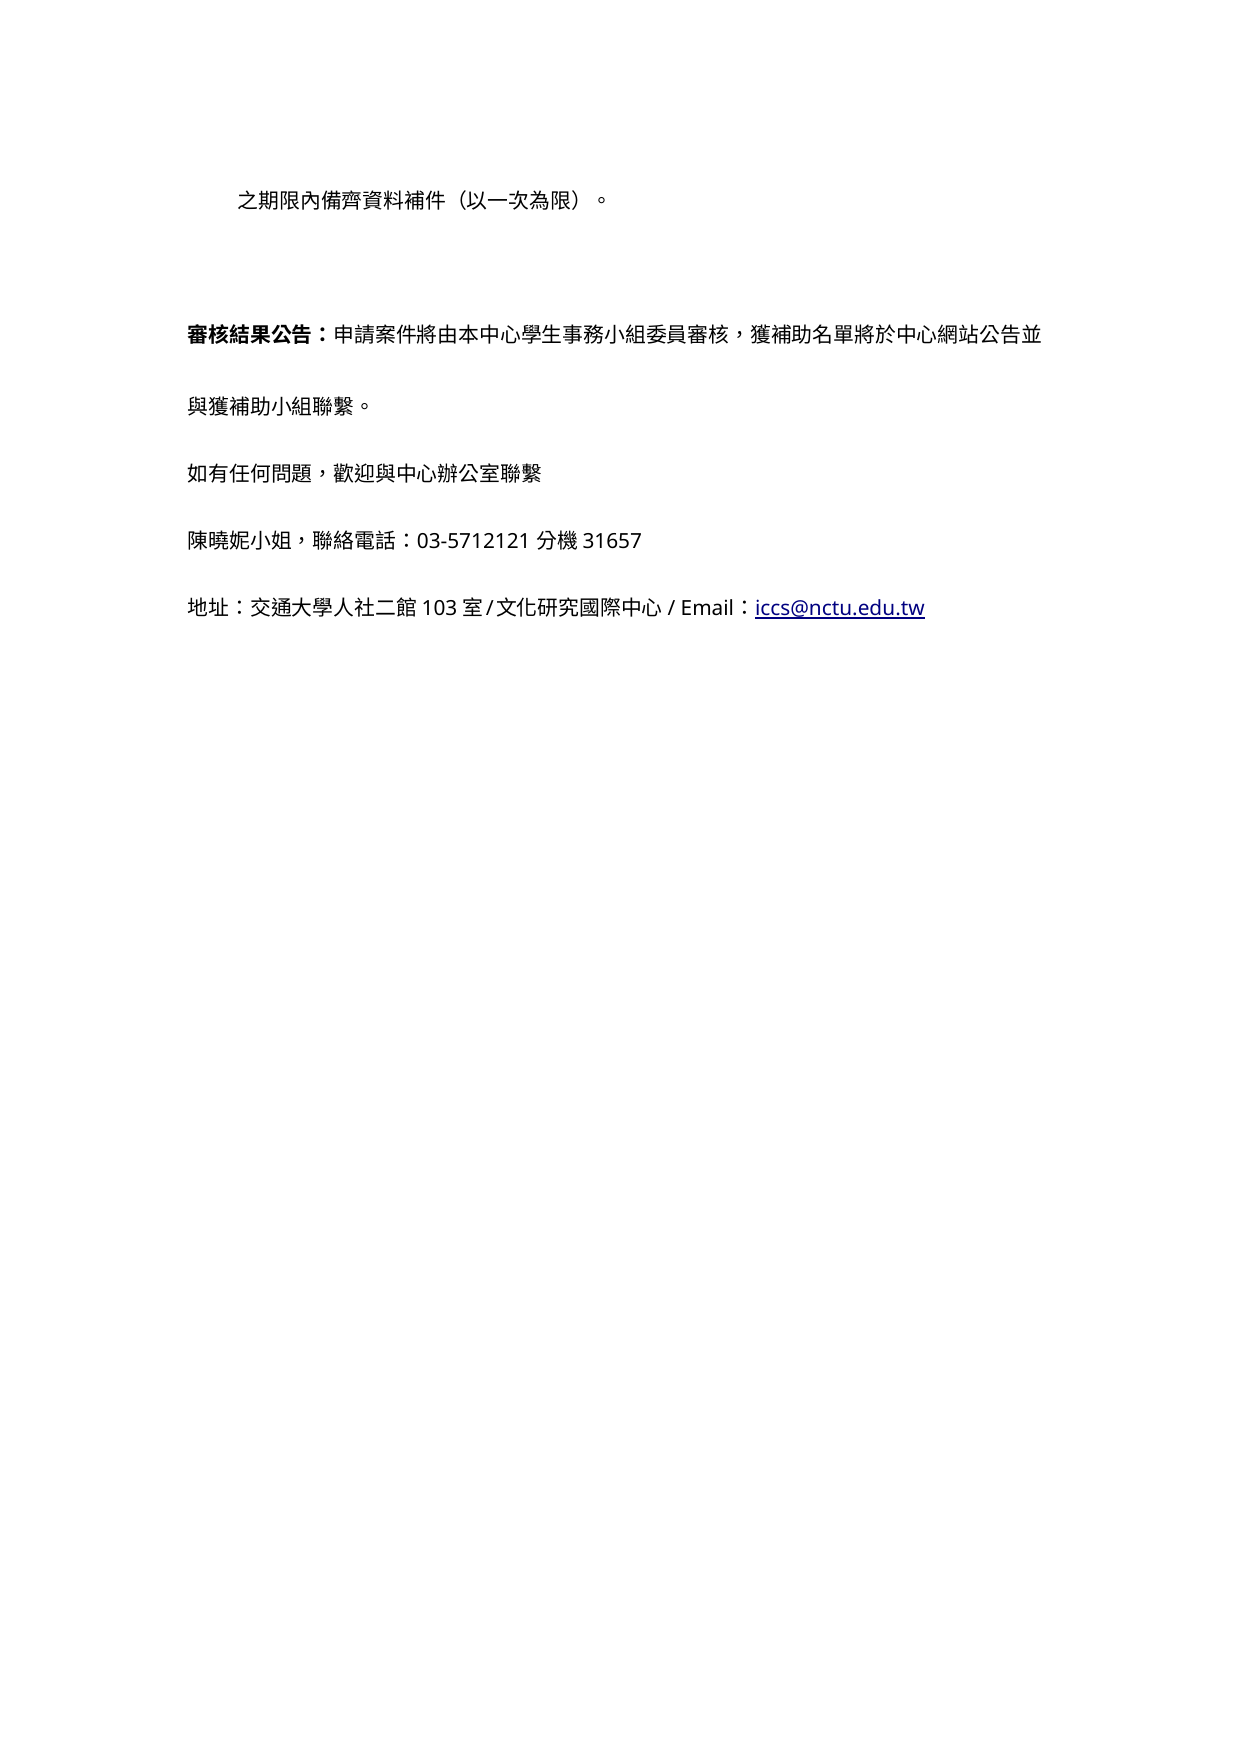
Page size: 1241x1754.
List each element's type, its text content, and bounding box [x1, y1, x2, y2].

text 審核結果公告：申請案件將由本中心學生事務小組委員審核，獲補助名單將於中心網站公告並與獲補助小組聯繫。 [187, 292, 1053, 426]
text 如有任何問題，歡迎與中心辦公室聯繫 [187, 431, 1053, 493]
list 之期限內備齊資料補件（以一次為限）。 [237, 158, 1053, 221]
text 陳曉妮小姐，聯絡電話：03-5712121 分機 31657 [187, 498, 1053, 560]
text 地址：交通大學人社二館 103 室/文化研究國際中心 / Email：iccs@nctu.edu.tw [187, 565, 1053, 627]
